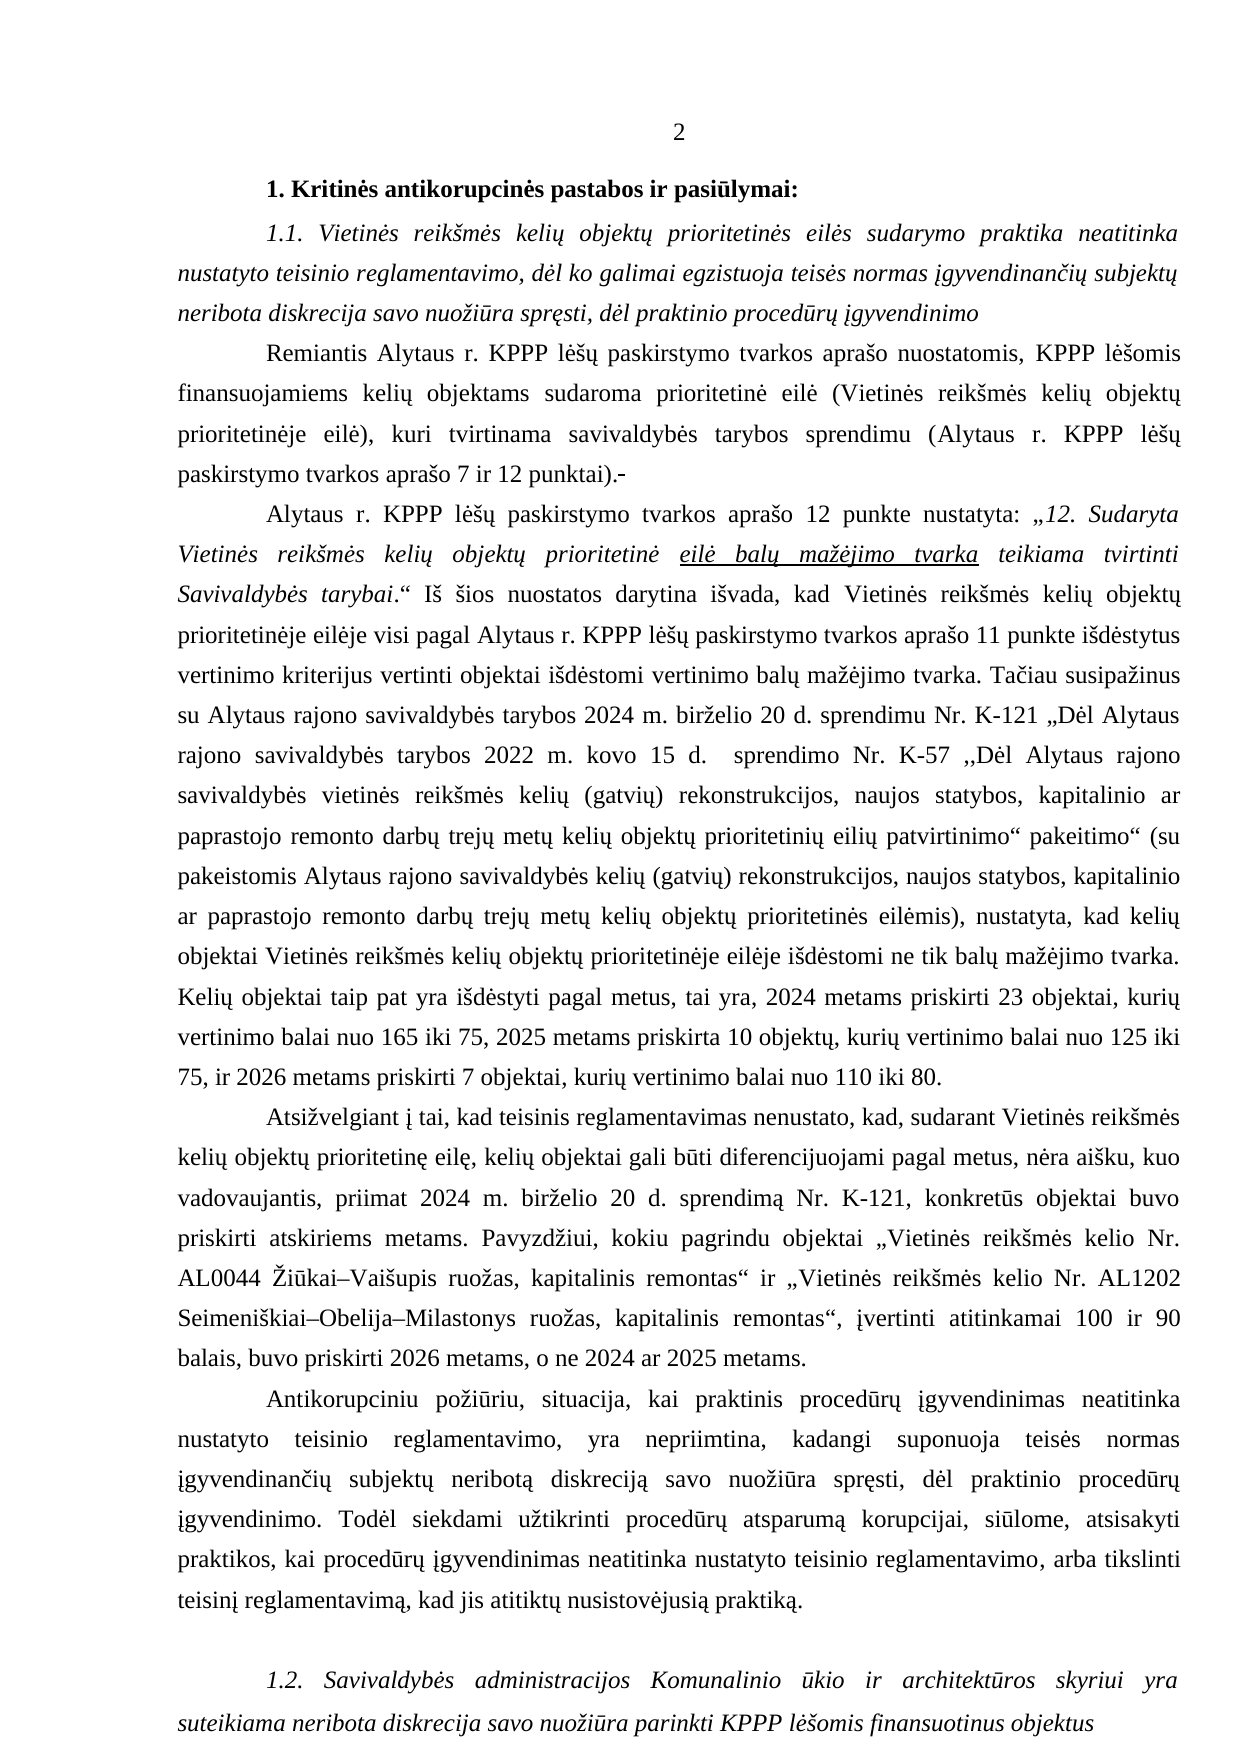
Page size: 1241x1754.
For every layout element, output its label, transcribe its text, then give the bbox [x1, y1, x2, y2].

text 1. Kritinės antikorupcinės pastabos ir pasiūlymai: [177, 174, 1181, 203]
text 1.1. Vietinės reikšmės kelių objektų prioritetinės eilės sudarymo praktika neatitinka nustatyto teisinio reglamentavimo, dėl ko galimai egzistuoja teisės normas įgyvendinančių subjektų neribota diskrecija savo nuožiūra spręsti, dėl praktinio procedūrų įgyvendinimo [177, 218, 1181, 327]
text Antikorupciniu požiūriu, situacija, kai praktinis procedūrų įgyvendinimas neatitinka nustatyto teisinio reglamentavimo, yra nepriimtina, kadangi suponuoja teisės normas įgyvendinančių subjektų neribotą diskreciją savo nuožiūra spręsti, dėl praktinio procedūrų įgyvendinimo. Todėl siekdami užtikrinti procedūrų atsparumą korupcijai, siūlome, atsisakyti praktikos, kai procedūrų įgyvendinimas neatitinka nustatyto teisinio reglamentavimo, arba tikslinti teisinį reglamentavimą, kad jis atitiktų nusistovėjusią praktiką. [177, 1384, 1181, 1613]
text Alytaus r. KPPP lėšų paskirstymo tvarkos aprašo 12 punkte nustatyta: „12. Sudaryta Vietinės reikšmės kelių objektų prioritetinė eilė balų mažėjimo tvarka teikiama tvirtinti Savivaldybės tarybai.“ Iš šios nuostatos darytina išvada, kad Vietinės reikšmės kelių objektų prioritetinėje eilėje visi pagal Alytaus r. KPPP lėšų paskirstymo tvarkos aprašo 11 punkte išdėstytus vertinimo kriterijus vertinti objektai išdėstomi vertinimo balų mažėjimo tvarka. Tačiau susipažinus su Alytaus rajono savivaldybės tarybos 2024 m. birželio 20 d. sprendimu Nr. K-121 „Dėl Alytaus rajono savivaldybės tarybos 2022 m. kovo 15 d. sprendimo Nr. K-57 ,,Dėl Alytaus rajono savivaldybės vietinės reikšmės kelių (gatvių) rekonstrukcijos, naujos statybos, kapitalinio ar paprastojo remonto darbų trejų metų kelių objektų prioritetinių eilių patvirtinimo“ pakeitimo“ (su pakeistomis Alytaus rajono savivaldybės kelių (gatvių) rekonstrukcijos, naujos statybos, kapitalinio ar paprastojo remonto darbų trejų metų kelių objektų prioritetinės eilėmis), nustatyta, kad kelių objektai Vietinės reikšmės kelių objektų prioritetinėje eilėje išdėstomi ne tik balų mažėjimo tvarka. Kelių objektai taip pat yra išdėstyti pagal metus, tai yra, 2024 metams priskirti 23 objektai, kurių vertinimo balai nuo 165 iki 75, 2025 metams priskirta 10 objektų, kurių vertinimo balai nuo 125 iki 75, ir 2026 metams priskirti 7 objektai, kurių vertinimo balai nuo 110 iki 80. [177, 499, 1181, 1091]
text Remiantis Alytaus r. KPPP lėšų paskirstymo tvarkos aprašo nuostatomis, KPPP lėšomis finansuojamiems kelių objektams sudaroma prioritetinė eilė (Vietinės reikšmės kelių objektų prioritetinėje eilė), kuri tvirtinama savivaldybės tarybos sprendimu (Alytaus r. KPPP lėšų paskirstymo tvarkos aprašo 7 ir 12 punktai). [177, 338, 1181, 488]
text 1.2. Savivaldybės administracijos Komunalinio ūkio ir architektūros skyriui yra suteikiama neribota diskrecija savo nuožiūra parinkti KPPP lėšomis finansuotinus objektus [177, 1665, 1181, 1737]
text Atsižvelgiant į tai, kad teisinis reglamentavimas nenustato, kad, sudarant Vietinės reikšmės kelių objektų prioritetinę eilę, kelių objektai gali būti diferencijuojami pagal metus, nėra aišku, kuo vadovaujantis, priimat 2024 m. birželio 20 d. sprendimą Nr. K-121, konkretūs objektai buvo priskirti atskiriems metams. Pavyzdžiui, kokiu pagrindu objektai „Vietinės reikšmės kelio Nr. AL0044 Žiūkai–Vaišupis ruožas, kapitalinis remontas“ ir „Vietinės reikšmės kelio Nr. AL1202 Seimeniškiai–Obelija–Milastonys ruožas, kapitalinis remontas“, įvertinti atitinkamai 100 ir 90 balais, buvo priskirti 2026 metams, o ne 2024 ar 2025 metams. [177, 1102, 1181, 1372]
